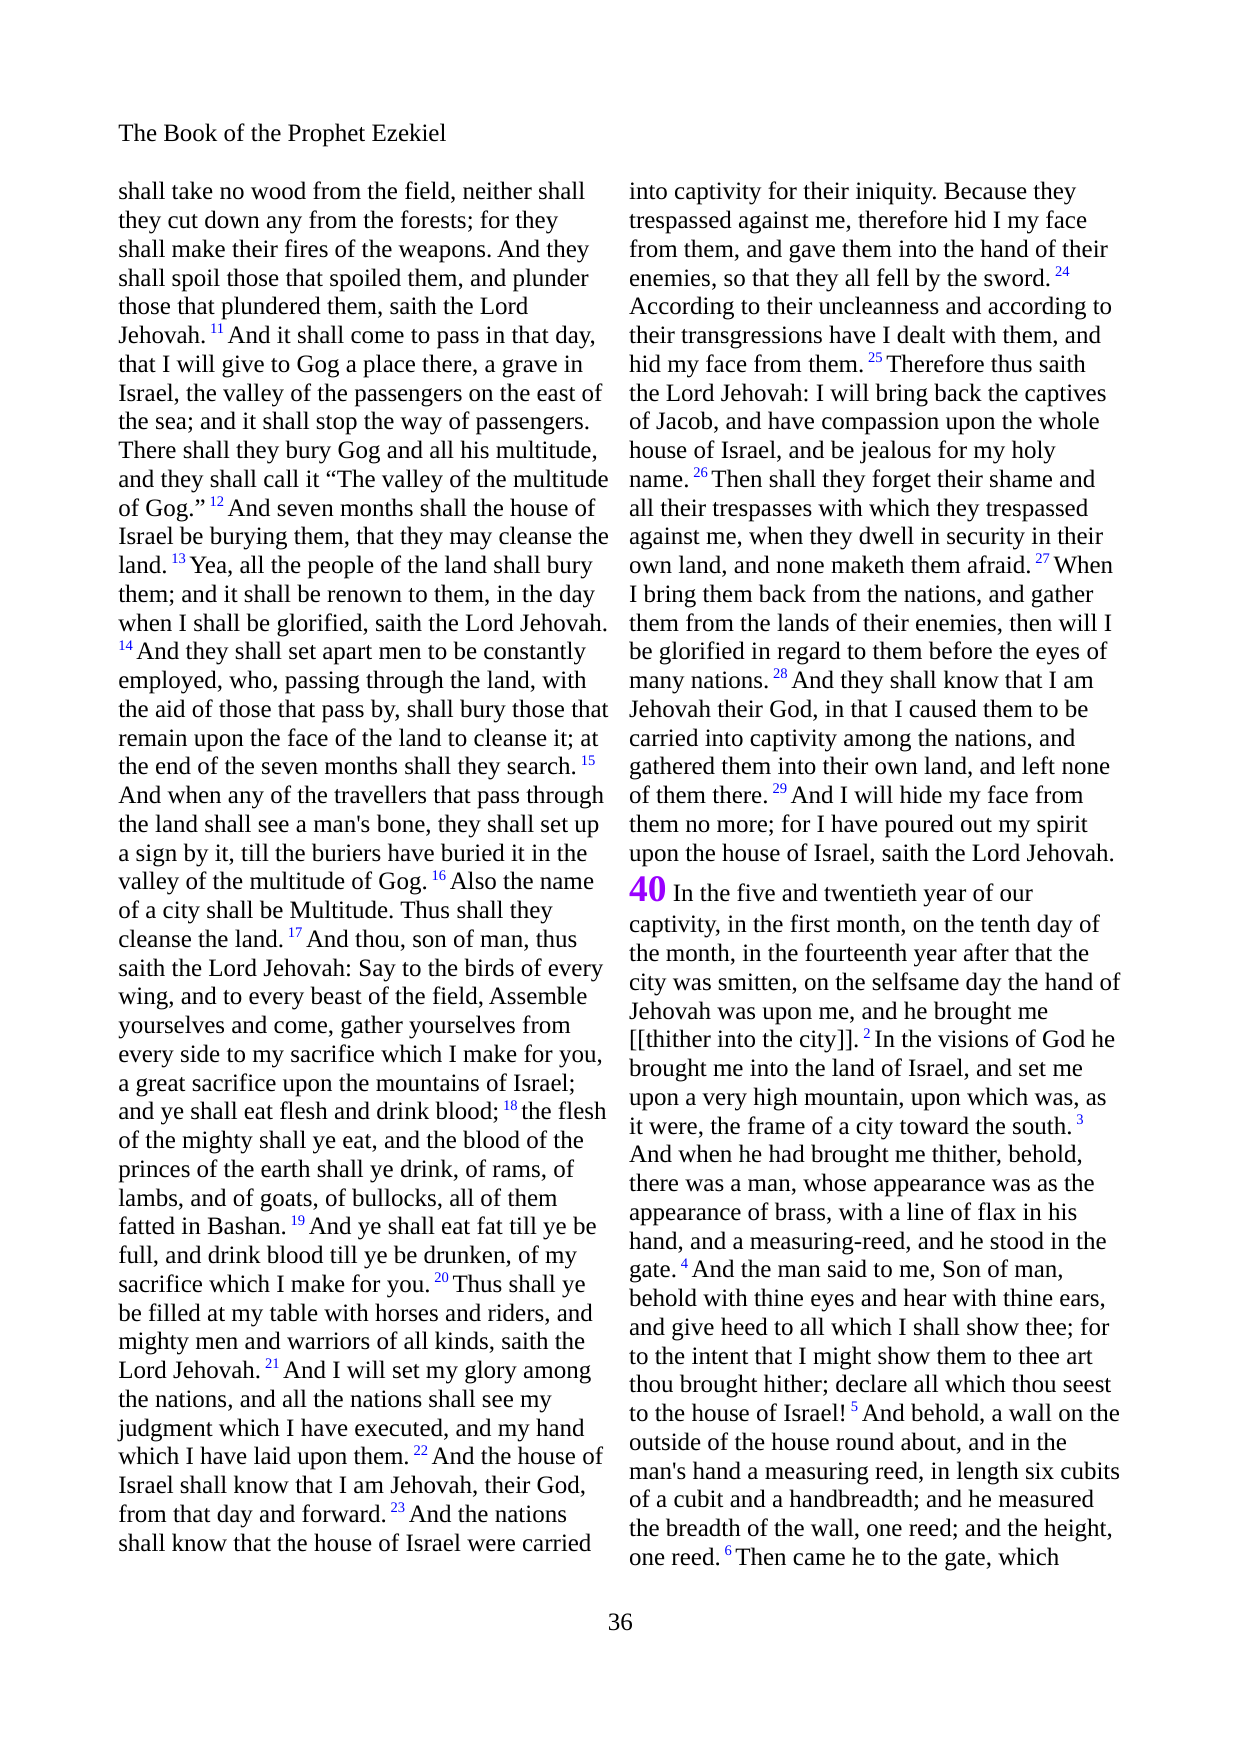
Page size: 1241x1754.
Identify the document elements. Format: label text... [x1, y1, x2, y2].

text 40 In the five and twentieth year of our captivity, in the first month, on the tenth day of the month, in the fourteenth year after that the city was smitten, on the selfsame day the hand of Jehovah was upon me, and he brought me [[thither into the city]]. 2 In the visions of God he brought me into the land of Israel, and set me upon a very high mountain, upon which was, as it were, the frame of a city toward the south. 3 And when he had brought me thither, behold, there was a man, whose appearance was as the appearance of brass, with a line of flax in his hand, and a measuring-reed, and he stood in the gate. 4 And the man said to me, Son of man, behold with thine eyes and hear with thine ears, and give heed to all which I shall show thee; for to the intent that I might show them to thee art thou brought hither; declare all which thou seest to the house of Israel! 5 And behold, a wall on the outside of the house round about, and in the man's hand a measuring reed, in length six cubits of a cubit and a handbreadth; and he measured the breadth of the wall, one reed; and the height, one reed. 6 Then came he to the gate, which [629, 866, 1122, 1571]
text into captivity for their iniquity. Because they trespassed against me, therefore hid I my face from them, and gave them into the hand of their enemies, so that they all fell by the sword. 24 According to their uncleanness and according to their transgressions have I dealt with them, and hid my face from them. 25 Therefore thus saith the Lord Jehovah: I will bring back the captives of Jacob, and have compassion upon the whole house of Israel, and be jealous for my holy name. 26 Then shall they forget their shame and all their trespasses with which they trespassed against me, when they dwell in security in their own land, and none maketh them afraid. 27 When I bring them back from the nations, and gather them from the lands of their enemies, then will I be glorified in regard to them before the eyes of many nations. 28 And they shall know that I am Jehovah their God, in that I caused them to be carried into captivity among the nations, and gathered them into their own land, and left none of them there. 29 And I will hide my face from them no more; for I have poured out my spirit upon the house of Israel, saith the Lord Jehovah. [629, 176, 1122, 866]
text shall take no wood from the field, neither shall they cut down any from the forests; for they shall make their fires of the weapons. And they shall spoil those that spoiled them, and plunder those that plundered them, saith the Lord Jehovah. 11 And it shall come to pass in that day, that I will give to Gog a place there, a grave in Israel, the valley of the passengers on the east of the sea; and it shall stop the way of passengers. There shall they bury Gog and all his multitude, and they shall call it “The valley of the multitude of Gog.” 12 And seven months shall the house of Israel be burying them, that they may cleanse the land. 13 Yea, all the people of the land shall bury them; and it shall be renown to them, in the day when I shall be glorified, saith the Lord Jehovah. 14 And they shall set apart men to be constantly employed, who, passing through the land, with the aid of those that pass by, shall bury those that remain upon the face of the land to cleanse it; at the end of the seven months shall they search. 15 And when any of the travellers that pass through the land shall see a man's bone, they shall set up a sign by it, till the buriers have buried it in the valley of the multitude of Gog. 16 Also the name of a city shall be Multitude. Thus shall they cleanse the land. 17 And thou, son of man, thus saith the Lord Jehovah: Say to the birds of every wing, and to every beast of the field, Assemble yourselves and come, gather yourselves from every side to my sacrifice which I make for you, a great sacrifice upon the mountains of Israel; and ye shall eat flesh and drink blood; 18 the flesh of the mighty shall ye eat, and the blood of the princes of the earth shall ye drink, of rams, of lambs, and of goats, of bullocks, all of them fatted in Bashan. 19 And ye shall eat fat till ye be full, and drink blood till ye be drunken, of my sacrifice which I make for you. 20 Thus shall ye be filled at my table with horses and riders, and mighty men and warriors of all kinds, saith the Lord Jehovah. 21 And I will set my glory among the nations, and all the nations shall see my judgment which I have executed, and my hand which I have laid upon them. 22 And the house of Israel shall know that I am Jehovah, their God, from that day and forward. 23 And the nations shall know that the house of Israel were carried [118, 176, 611, 1556]
